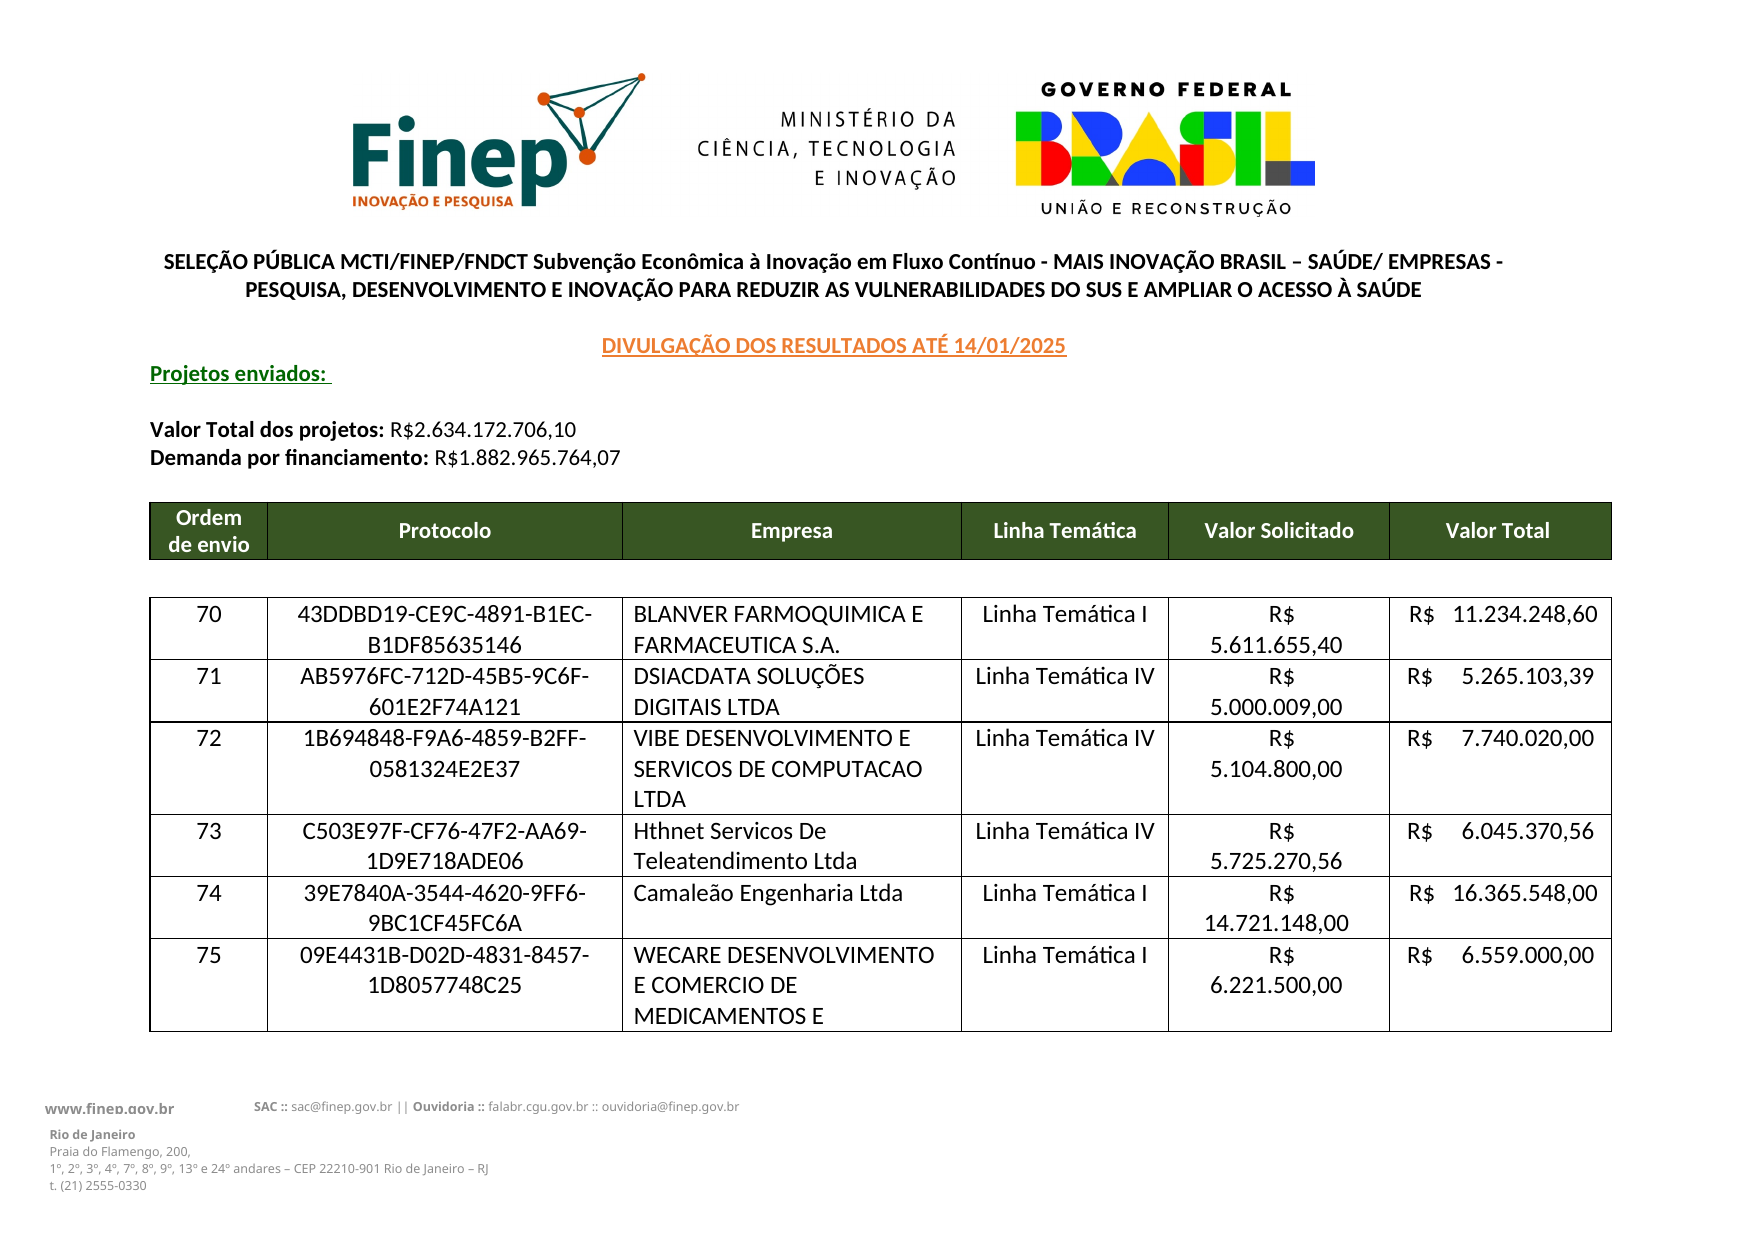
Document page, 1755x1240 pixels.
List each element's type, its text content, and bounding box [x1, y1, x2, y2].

table_cell DSIACDATA SOLUÇÕES DIGITAIS LTDA [623, 660, 961, 721]
table_cell R$ 6.045.370,56 [1390, 815, 1611, 876]
table_cell Linha Temática IV [962, 660, 1168, 721]
table_cell 72 [151, 723, 267, 814]
table_cell 75 [151, 939, 267, 1031]
table_cell 74 [151, 877, 267, 938]
table_cell R$ 6.221.500,00 [1169, 939, 1389, 1031]
table_cell R$ 6.559.000,00 [1390, 939, 1611, 1031]
table_cell Linha Temática IV [962, 723, 1168, 814]
table_cell AB5976FC-712D-45B5-9C6F-601E2F74A121 [268, 660, 622, 721]
table_cell C503E97F-CF76-47F2-AA69-1D9E718ADE06 [268, 815, 622, 876]
table_cell Hthnet Servicos De Teleatendimento Ltda [623, 815, 961, 876]
table_cell 43DDBD19-CE9C-4891-B1EC-B1DF85635146 [268, 598, 622, 659]
table_cell Linha Temática I [962, 877, 1168, 938]
table_cell WECARE DESENVOLVIMENTO E COMERCIO DE MEDICAMENTOS E [623, 939, 961, 1031]
table_cell 73 [151, 815, 267, 876]
table_cell R$ 7.740.020,00 [1390, 723, 1611, 814]
table_cell R$ 14.721.148,00 [1169, 877, 1389, 938]
table_cell VIBE DESENVOLVIMENTO E SERVICOS DE COMPUTACAO LTDA [623, 723, 961, 814]
table_cell 70 [151, 598, 267, 659]
table_cell 09E4431B-D02D-4831-8457-1D8057748C25 [268, 939, 622, 1031]
table_cell R$ 16.365.548,00 [1390, 877, 1611, 938]
table_cell R$ 5.611.655,40 [1169, 598, 1389, 659]
table_cell R$ 5.725.270,56 [1169, 815, 1389, 876]
table_cell R$ 11.234.248,60 [1390, 598, 1611, 659]
table_cell R$ 5.265.103,39 [1390, 660, 1611, 721]
table_cell R$ 5.000.009,00 [1169, 660, 1389, 721]
table_cell 71 [151, 660, 267, 721]
table_cell Linha Temática IV [962, 815, 1168, 876]
table_cell 1B694848-F9A6-4859-B2FF-0581324E2E37 [268, 723, 622, 814]
table_cell BLANVER FARMOQUIMICA E FARMACEUTICA S.A. [623, 598, 961, 659]
table_cell R$ 5.104.800,00 [1169, 723, 1389, 814]
table_cell 39E7840A-3544-4620-9FF6-9BC1CF45FC6A [268, 877, 622, 938]
table_cell Linha Temática I [962, 598, 1168, 659]
table_cell Linha Temática I [962, 939, 1168, 1031]
table_cell Camaleão Engenharia Ltda [623, 877, 961, 938]
